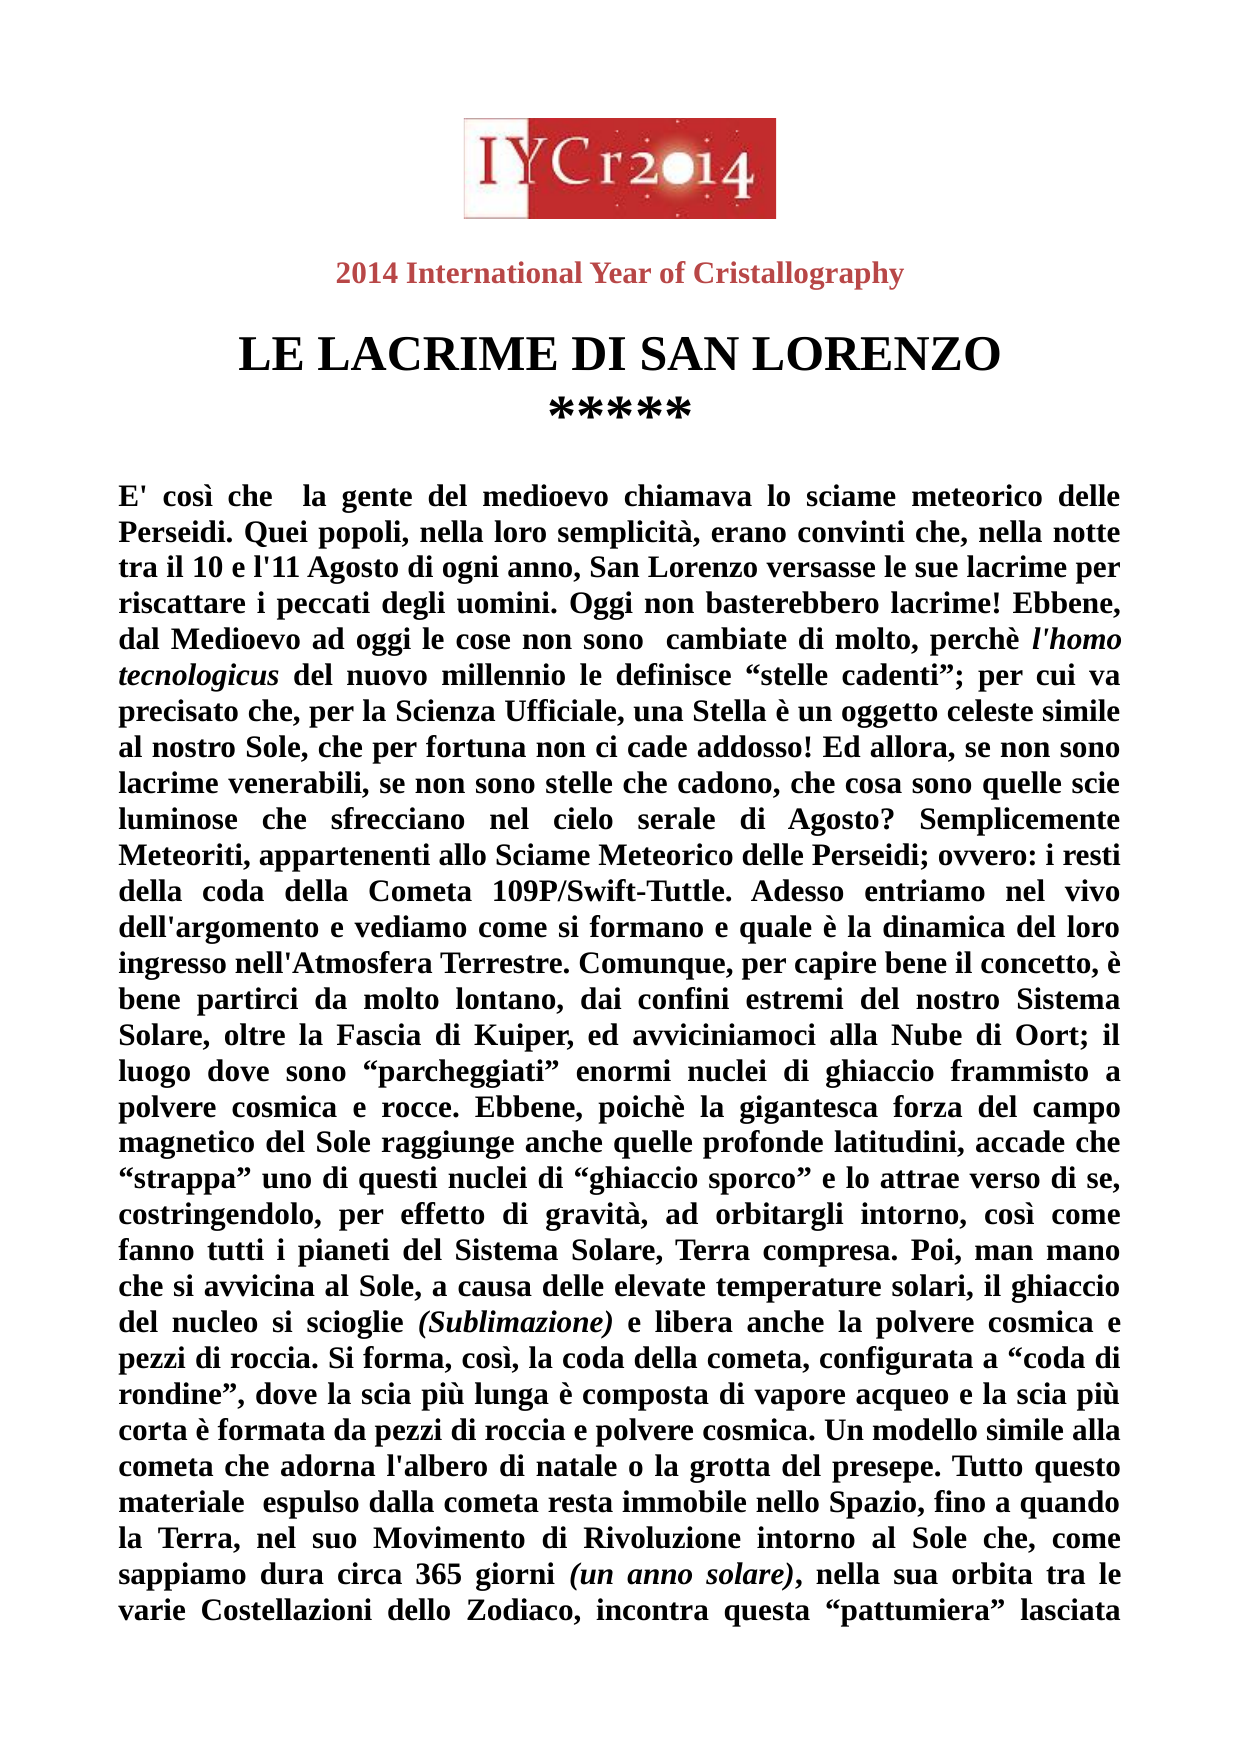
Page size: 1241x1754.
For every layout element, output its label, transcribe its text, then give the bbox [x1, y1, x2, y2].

text E' così che la gente del medioevo chiamava lo sciame meteorico delle Perseidi. Quei popoli, nella loro semplicità, erano convinti che, nella notte tra il 10 e l'11 Agosto di ogni anno, San Lorenzo versasse le sue lacrime per riscattare i peccati degli uomini. Oggi non basterebbero lacrime! Ebbene, dal Medioevo ad oggi le cose non sono cambiate di molto, perchè l'homo tecnologicus del nuovo millennio le definisce “stelle cadenti”; per cui va precisato che, per la Scienza Ufficiale, una Stella è un oggetto celeste simile al nostro Sole, che per fortuna non ci cade addosso! Ed allora, se non sono lacrime venerabili, se non sono stelle che cadono, che cosa sono quelle scie luminose che sfrecciano nel cielo serale di Agosto? Semplicemente Meteoriti, appartenenti allo Sciame Meteorico delle Perseidi; ovvero: i resti della coda della Cometa 109P/Swift-Tuttle. Adesso entriamo nel vivo dell'argomento e vediamo come si formano e quale è la dinamica del loro ingresso nell'Atmosfera Terrestre. Comunque, per capire bene il concetto, è bene partirci da molto lontano, dai confini estremi del nostro Sistema Solare, oltre la Fascia di Kuiper, ed avviciniamoci alla Nube di Oort; il luogo dove sono “parcheggiati” enormi nuclei di ghiaccio frammisto a polvere cosmica e rocce. Ebbene, poichè la gigantesca forza del campo magnetico del Sole raggiunge anche quelle profonde latitudini, accade che “strappa” uno di questi nuclei di “ghiaccio sporco” e lo attrae verso di se, costringendolo, per effetto di gravità, ad orbitargli intorno, così come fanno tutti i pianeti del Sistema Solare, Terra compresa. Poi, man mano che si avvicina al Sole, a causa delle elevate temperature solari, il ghiaccio del nucleo si scioglie (Sublimazione) e libera anche la polvere cosmica e pezzi di roccia. Si forma, così, la coda della cometa, configurata a “coda di rondine”, dove la scia più lunga è composta di vapore acqueo e la scia più corta è formata da pezzi di roccia e polvere cosmica. Un modello simile alla cometa che adorna l'albero di natale o la grotta del presepe. Tutto questo materiale espulso dalla cometa resta immobile nello Spazio, fino a quando la Terra, nel suo Movimento di Rivoluzione intorno al Sole che, come sappiamo dura circa 365 giorni (un anno solare), nella sua orbita tra le varie Costellazioni dello Zodiaco, incontra questa “pattumiera” lasciata [118, 477, 1122, 1627]
text 2014 International Year of Cristallography [118, 254, 1122, 290]
picture [463, 118, 777, 219]
text ***** [118, 381, 1122, 448]
text LE LACRIME DI SAN LORENZO [118, 323, 1122, 381]
